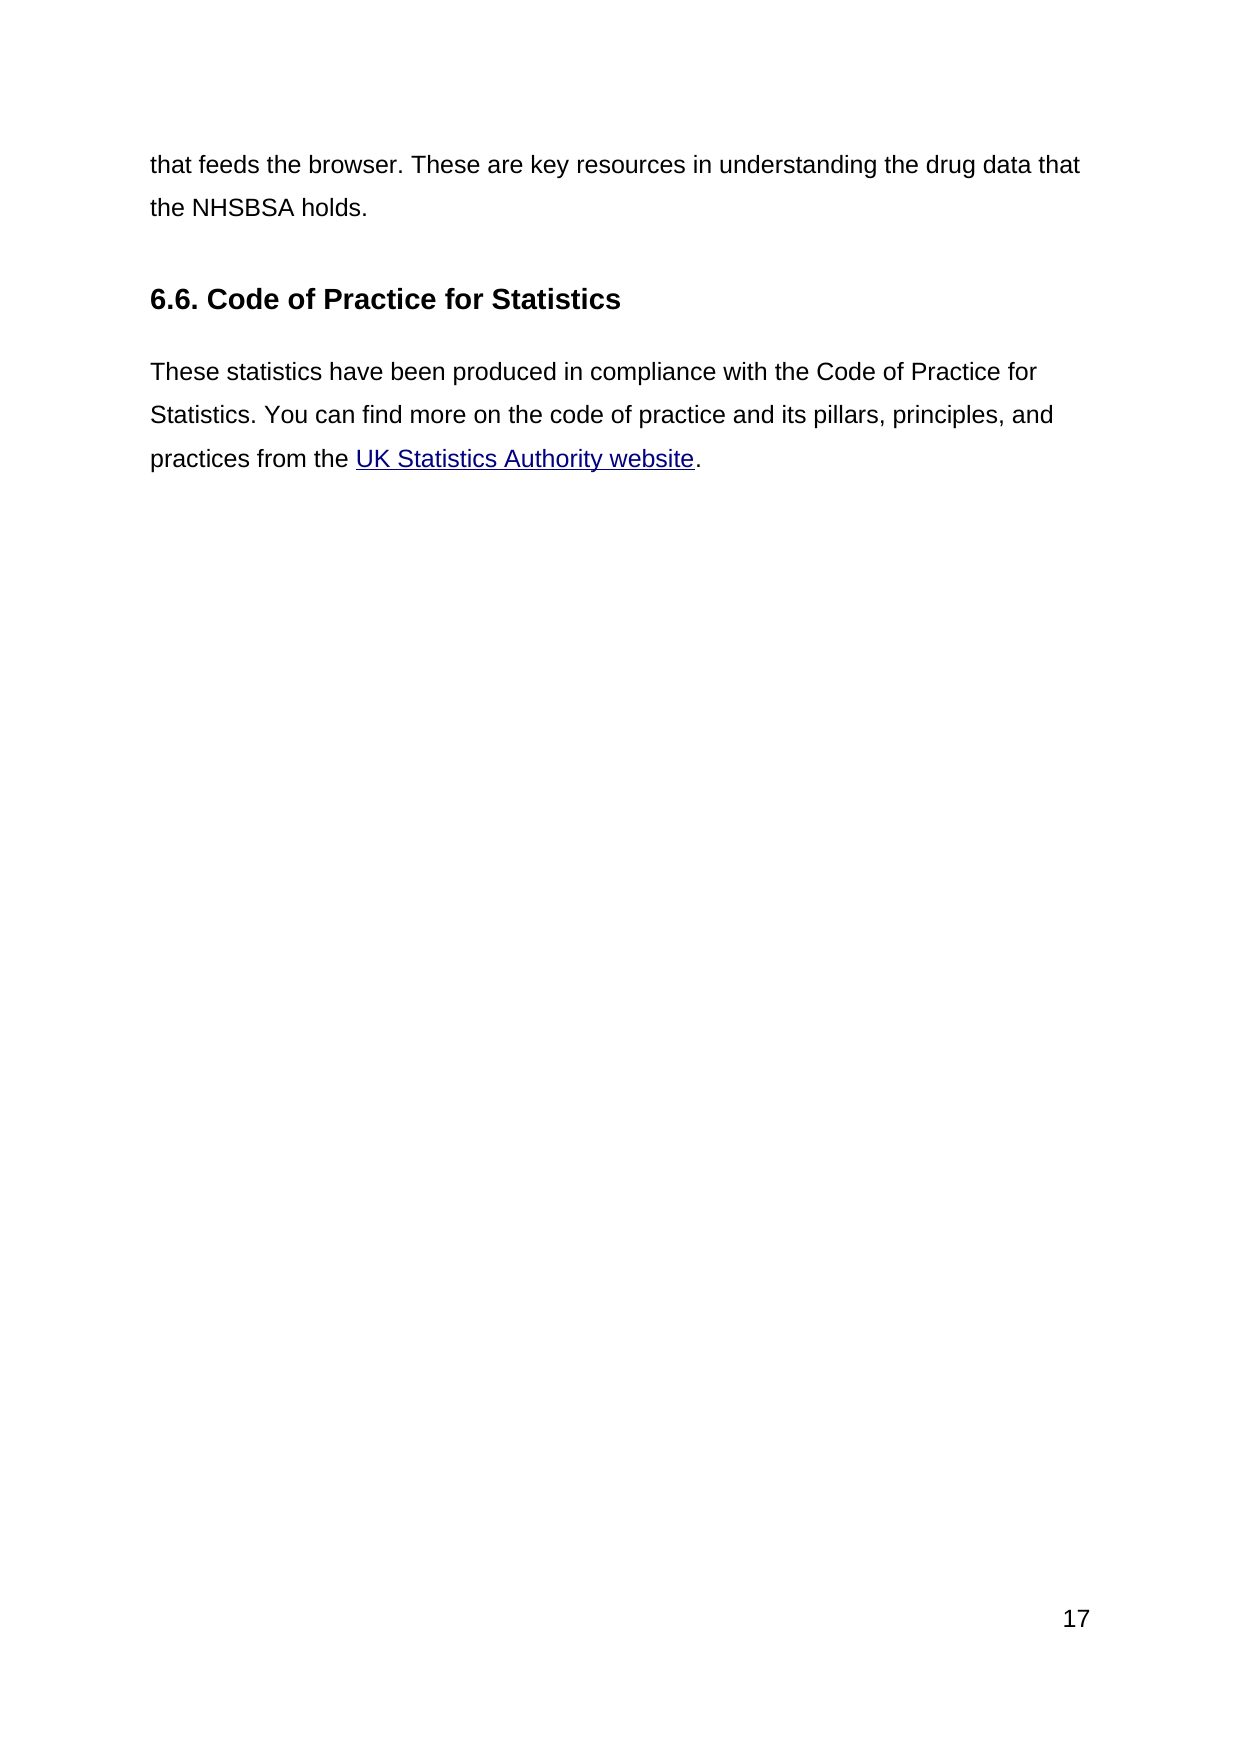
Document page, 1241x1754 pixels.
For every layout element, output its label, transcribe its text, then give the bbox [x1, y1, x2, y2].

subtitle 6.6. Code of Practice for Statistics [150, 282, 1090, 316]
text that feeds the browser. These are key resources in understanding the drug data that the NHSBSA holds. [150, 150, 1090, 222]
text These statistics have been produced in compliance with the Code of Practice for Statistics. You can find more on the code of practice and its pillars, principles, and practices from the UK Statistics Authority website. [150, 357, 1090, 472]
